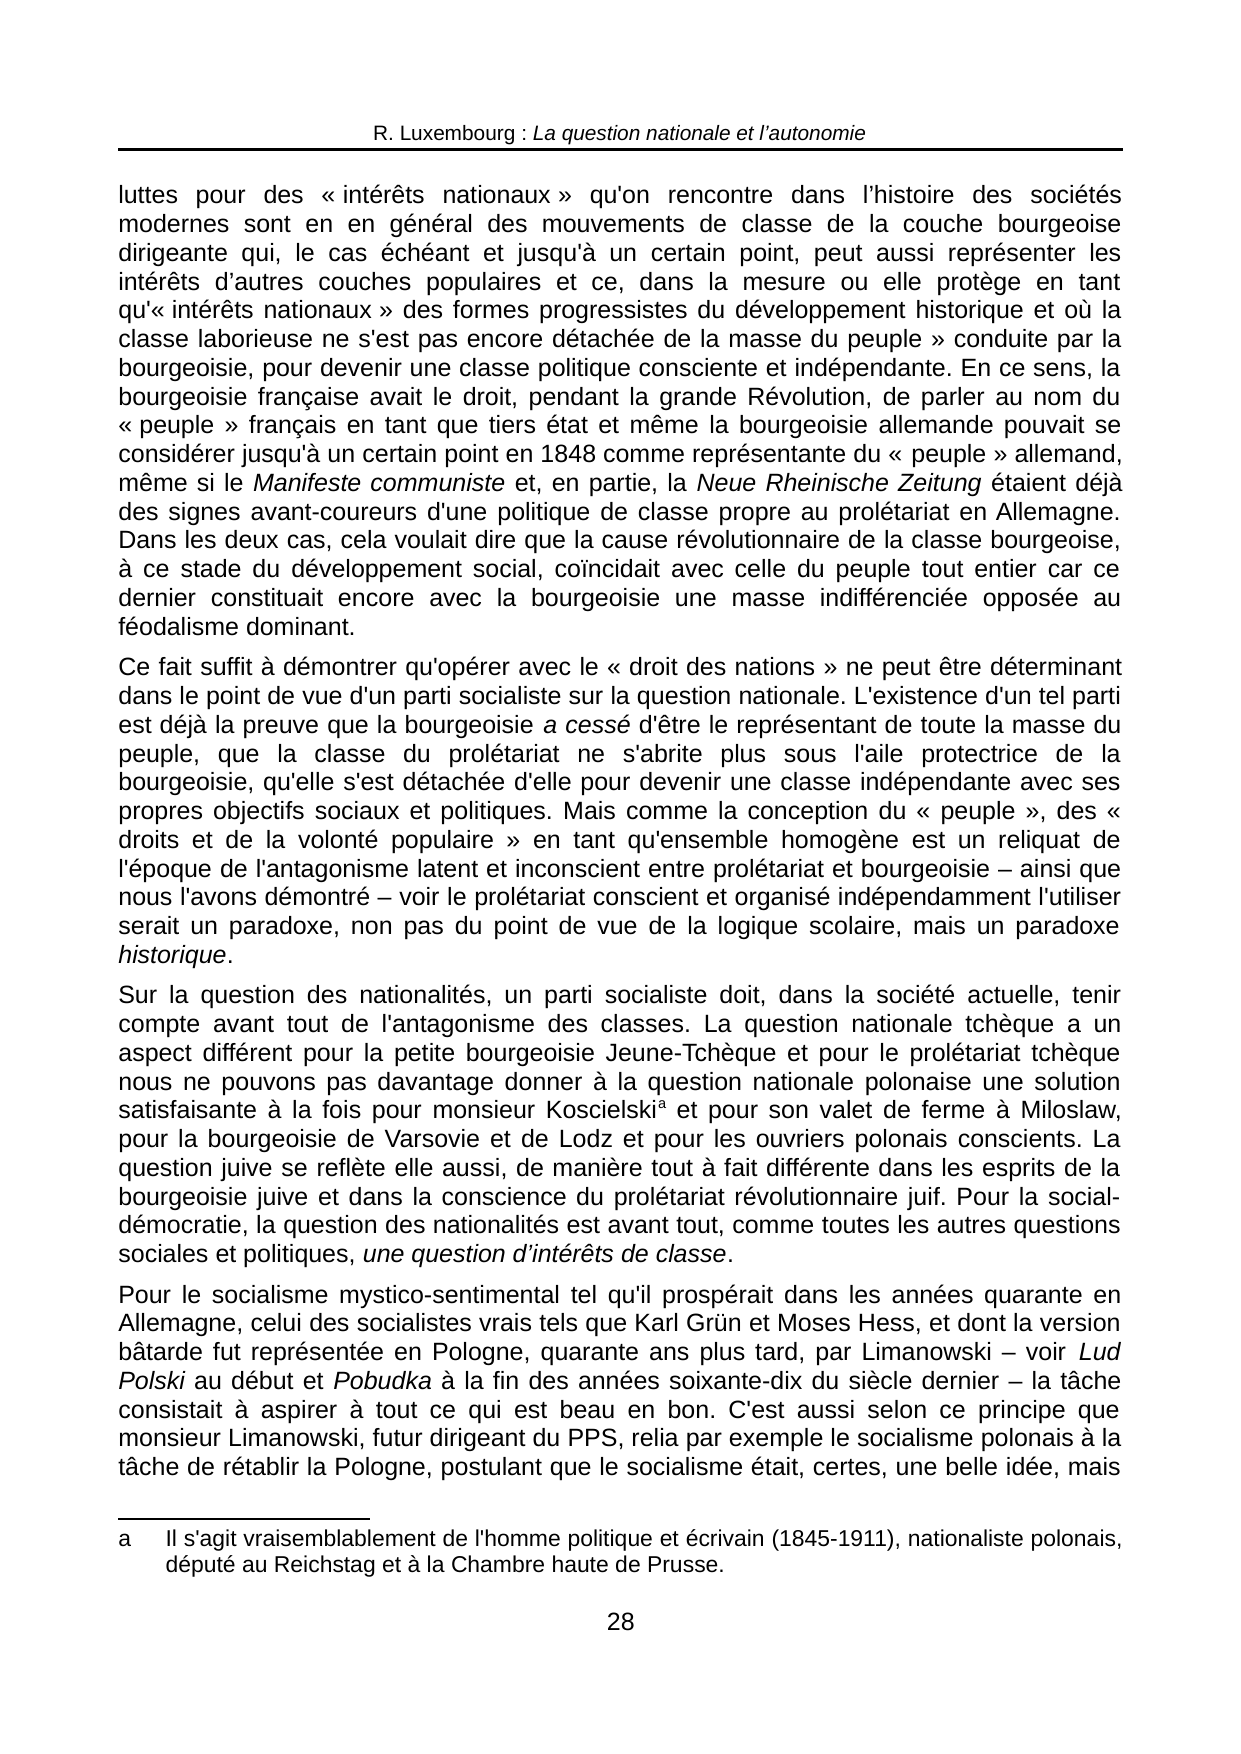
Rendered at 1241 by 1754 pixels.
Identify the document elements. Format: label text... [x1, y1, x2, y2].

text Ce fait suffit à démontrer qu'opérer avec le « droit des nations » ne peut être déterminant dans le point de vue d'un parti socialiste sur la question nationale. L'existence d'un tel parti est déjà la preuve que la bourgeoisie a cessé d'être le représentant de toute la masse du peuple, que la classe du prolétariat ne s'abrite plus sous l'aile protectrice de la bourgeoisie, qu'elle s'est détachée d'elle pour devenir une classe indépendante avec ses propres objectifs sociaux et politiques. Mais comme la conception du « peuple », des « droits et de la volonté populaire » en tant qu'ensemble homogène est un reliquat de l'époque de l'antagonisme latent et inconscient entre prolétariat et bourgeoisie – ainsi que nous l'avons démontré – voir le prolétariat conscient et organisé indépendamment l'utiliser serait un paradoxe, non pas du point de vue de la logique scolaire, mais un paradoxe historique. [118, 652, 1123, 968]
text Sur la question des nationalités, un parti socialiste doit, dans la société actuelle, tenir compte avant tout de l'antagonisme des classes. La question nationale tchèque a un aspect différent pour la petite bourgeoisie Jeune-Tchèque et pour le prolétariat tchèque nous ne pouvons pas davantage donner à la question nationale polonaise une solution satisfaisante à la fois pour monsieur Koscielski et pour son valet de ferme à Miloslaw, pour la bourgeoisie de Varsovie et de Lodz et pour les ouvriers polonais conscients. La question juive se reflète elle aussi, de manière tout à fait différente dans les esprits de la bourgeoisie juive et dans la conscience du prolétariat révolutionnaire juif. Pour la social-démocratie, la question des nationalités est avant tout, comme toutes les autres questions sociales et politiques, une question d’intérêts de classe. [118, 980, 1123, 1268]
text Il s'agit vraisemblablement de l'homme politique et écrivain (1845-1911), nationaliste polonais, député au Reichstag et à la Chambre haute de Prusse. [118, 1525, 1123, 1578]
text Pour le socialisme mystico-sentimental tel qu'il prospérait dans les années quarante en Allemagne, celui des socialistes vrais tels que Karl Grün et Moses Hess, et dont la version bâtarde fut représentée en Pologne, quarante ans plus tard, par Limanowski – voir Lud Polski au début et Pobudka à la fin des années soixante-dix du siècle dernier – la tâche consistait à aspirer à tout ce qui est beau en bon. C'est aussi selon ce principe que monsieur Limanowski, futur dirigeant du PPS, relia par exemple le socialisme polonais à la tâche de rétablir la Pologne, postulant que le socialisme était, certes, une belle idée, mais [118, 1279, 1123, 1481]
text luttes pour des « intérêts nationaux » qu'on rencontre dans l’histoire des sociétés modernes sont en en général des mouvements de classe de la couche bourgeoise dirigeante qui, le cas échéant et jusqu'à un certain point, peut aussi représenter les intérêts d’autres couches populaires et ce, dans la mesure ou elle protège en tant qu'« intérêts nationaux » des formes progressistes du développement historique et où la classe laborieuse ne s'est pas encore détachée de la masse du peuple » conduite par la bourgeoisie, pour devenir une classe politique consciente et indépendante. En ce sens, la bourgeoisie française avait le droit, pendant la grande Révolution, de parler au nom du « peuple » français en tant que tiers état et même la bourgeoisie allemande pouvait se considérer jusqu'à un certain point en 1848 comme représentante du « peuple » allemand, même si le Manifeste communiste et, en partie, la Neue Rheinische Zeitung étaient déjà des signes avant-coureurs d'une politique de classe propre au prolétariat en Allemagne. Dans les deux cas, cela voulait dire que la cause révolutionnaire de la classe bourgeoise, à ce stade du développement social, coïncidait avec celle du peuple tout entier car ce dernier constituait encore avec la bourgeoisie une masse indifférenciée opposée au féodalisme dominant. [118, 181, 1123, 641]
